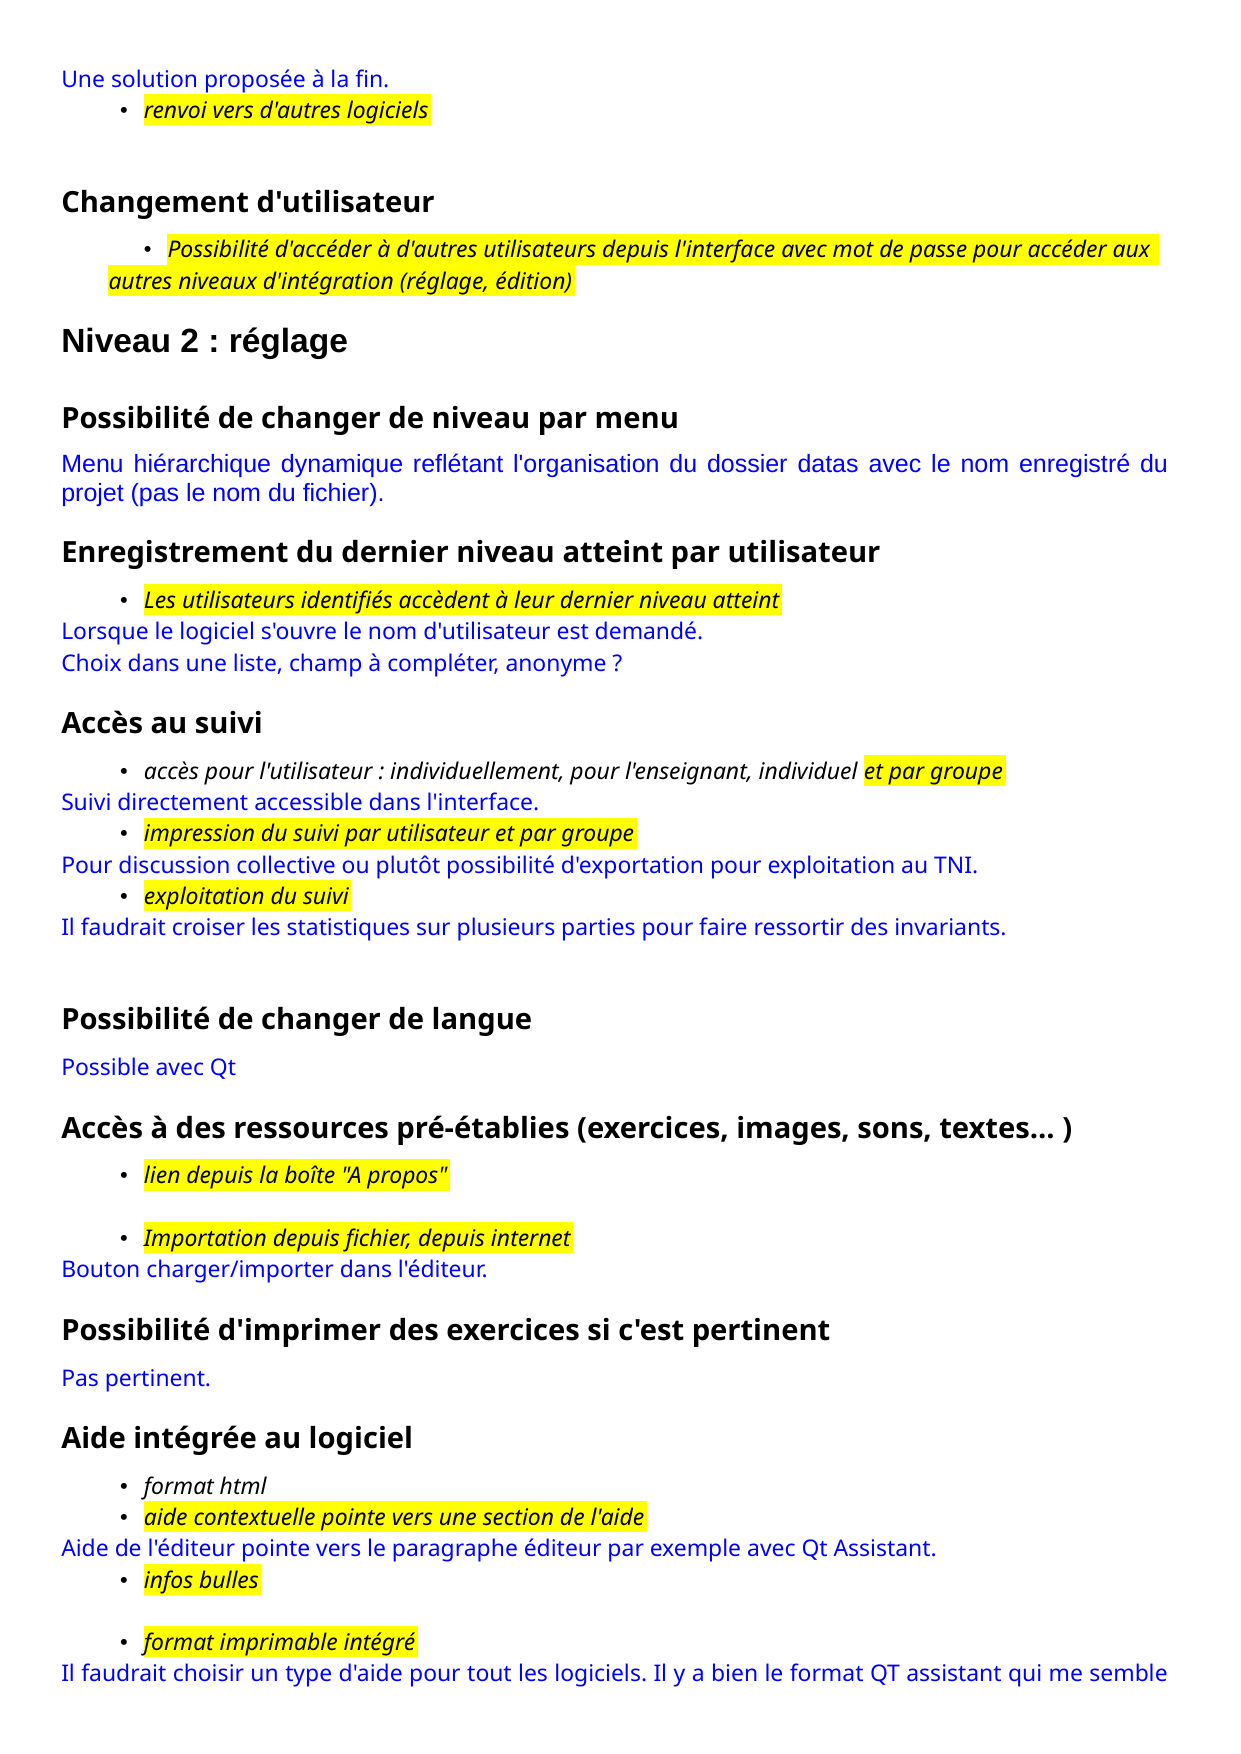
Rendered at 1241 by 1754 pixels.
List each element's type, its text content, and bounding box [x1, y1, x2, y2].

text Suivi directement accessible dans l'interface. [61, 786, 1170, 817]
subtitle Changement d'utilisateur [61, 181, 1170, 221]
list impression du suivi par utilisateur et par groupe [61, 817, 1170, 849]
list format imprimable intégré [61, 1626, 1170, 1657]
text Pour discussion collective ou plutôt possibilité d'exportation pour exploitation au TNI. [61, 849, 1170, 880]
subtitle Possibilité de changer de langue [61, 999, 1170, 1038]
list Possibilité d'accéder à d'autres utilisateurs depuis l'interface avec mot de passe pour accéder aux autres niveaux d'intégration (réglage, édition) [84, 233, 1170, 296]
text Une solution proposée à la fin. [61, 62, 1170, 94]
text Possible avec Qt [61, 1051, 1170, 1082]
list Les utilisateurs identifiés accèdent à leur dernier niveau atteint [61, 584, 1170, 615]
subtitle Aide intégrée au logiciel [61, 1418, 1170, 1457]
text Il faudrait choisir un type d'aide pour tout les logiciels. Il y a bien le format QT assistant qui me semble [61, 1657, 1170, 1689]
subtitle Niveau 2 : réglage [61, 321, 1170, 359]
text Menu hiérarchique dynamique reflétant l'organisation du dossier datas avec le nom enregistré du projet (pas le nom du fichier). [61, 449, 1170, 507]
text Il faudrait croiser les statistiques sur plusieurs parties pour faire ressortir des invariants. [61, 911, 1170, 942]
text Pas pertinent. [61, 1361, 1170, 1393]
list Importation depuis fichier, depuis internet [61, 1222, 1170, 1253]
list aide contextuelle pointe vers une section de l'aide [61, 1501, 1170, 1532]
text Lorsque le logiciel s'ouvre le nom d'utilisateur est demandé. [61, 615, 1170, 646]
list lien depuis la boîte "A propos" [61, 1159, 1170, 1191]
list renvoi vers d'autres logiciels [61, 94, 1170, 125]
list accès pour l'utilisateur : individuellement, pour l'enseignant, individuel et par groupe [61, 755, 1170, 786]
list exploitation du suivi [61, 880, 1170, 911]
subtitle Enregistrement du dernier niveau atteint par utilisateur [61, 532, 1170, 571]
text Aide de l'éditeur pointe vers le paragraphe éditeur par exemple avec Qt Assistant. [61, 1532, 1170, 1564]
list format html [61, 1470, 1170, 1501]
text Bouton charger/importer dans l'éditeur. [61, 1253, 1170, 1284]
subtitle Accès au suivi [61, 703, 1170, 742]
text Choix dans une liste, champ à compléter, anonyme ? [61, 646, 1170, 678]
list infos bulles [61, 1564, 1170, 1595]
subtitle Accès à des ressources pré-établies (exercices, images, sons, textes... ) [61, 1107, 1170, 1147]
subtitle Possibilité de changer de niveau par menu [61, 397, 1170, 437]
subtitle Possibilité d'imprimer des exercices si c'est pertinent [61, 1309, 1170, 1349]
